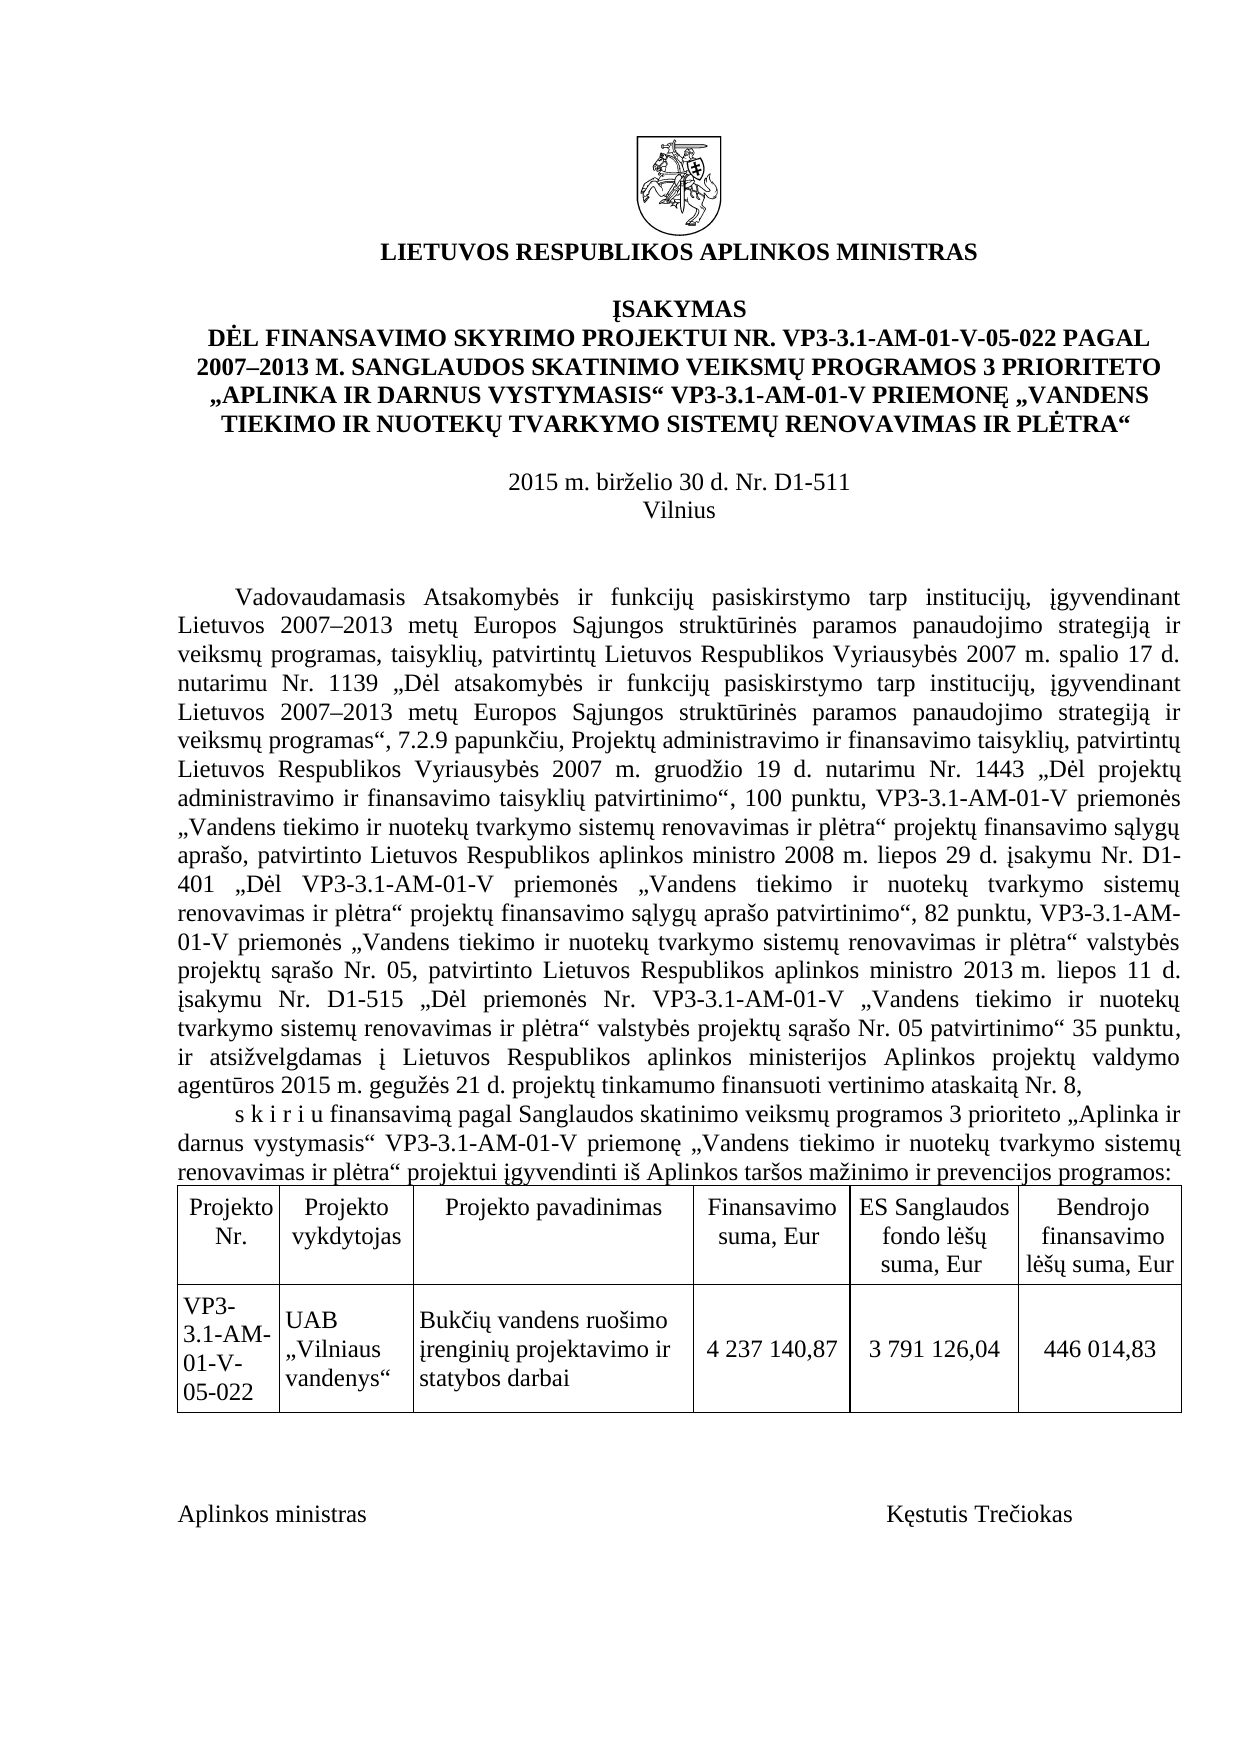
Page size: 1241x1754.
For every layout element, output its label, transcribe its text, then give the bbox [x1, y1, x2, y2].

table_cell 446 014,83 [1019, 1285, 1181, 1412]
table_cell VP3-3.1-AM-01-V-05-022 [178, 1285, 279, 1412]
table_cell Bukčių vandens ruošimo įrenginių projektavimo ir statybos darbai [414, 1285, 693, 1412]
table_header Finansavimo suma, Eur [694, 1186, 849, 1284]
table_header Projekto vykdytojas [280, 1186, 413, 1284]
table_cell 4 237 140,87 [694, 1285, 849, 1412]
text DĖL FINANSAVIMO SKYRIMO PROJEKTUI NR. VP3-3.1-AM-01-V-05-022 PAGAL 2007–2013 M. SANGLAUDOS SKATINIMO VEIKSMŲ PROGRAMOS 3 PRIORITETO „APLINKA IR DARNUS VYSTYMASIS“ VP3-3.1-AM-01-V PRIEMONĘ „VANDENS TIEKIMO IR NUOTEKŲ TVARKYMO SISTEMŲ RENOVAVIMAS IR PLĖTRA“ [177, 323, 1181, 438]
text Aplinkos ministras Kęstutis Trečiokas [177, 1499, 1177, 1528]
table_cell 3 791 126,04 [851, 1285, 1018, 1412]
table_header Projekto pavadinimas [414, 1186, 693, 1284]
text Vadovaudamasis Atsakomybės ir funkcijų pasiskirstymo tarp institucijų, įgyvendinant Lietuvos 2007–2013 metų Europos Sąjungos struktūrinės paramos panaudojimo strategiją ir veiksmų programas, taisyklių, patvirtintų Lietuvos Respublikos Vyriausybės 2007 m. spalio 17 d. nutarimu Nr. 1139 „Dėl atsakomybės ir funkcijų pasiskirstymo tarp institucijų, įgyvendinant Lietuvos 2007–2013 metų Europos Sąjungos struktūrinės paramos panaudojimo strategiją ir veiksmų programas“, 7.2.9 papunkčiu, Projektų administravimo ir finansavimo taisyklių, patvirtintų Lietuvos Respublikos Vyriausybės 2007 m. gruodžio 19 d. nutarimu Nr. 1443 „Dėl projektų administravimo ir finansavimo taisyklių patvirtinimo“, 100 punktu, VP3-3.1-AM-01-V priemonės „Vandens tiekimo ir nuotekų tvarkymo sistemų renovavimas ir plėtra“ projektų finansavimo sąlygų aprašo, patvirtinto Lietuvos Respublikos aplinkos ministro 2008 m. liepos 29 d. įsakymu Nr. D1-401 „Dėl VP3-3.1-AM-01-V priemonės „Vandens tiekimo ir nuotekų tvarkymo sistemų renovavimas ir plėtra“ projektų finansavimo sąlygų aprašo patvirtinimo“, 82 punktu, VP3-3.1-AM-01-V priemonės „Vandens tiekimo ir nuotekų tvarkymo sistemų renovavimas ir plėtra“ valstybės projektų sąrašo Nr. 05, patvirtinto Lietuvos Respublikos aplinkos ministro 2013 m. liepos 11 d. įsakymu Nr. D1-515 „Dėl priemonės Nr. VP3-3.1-AM-01-V „Vandens tiekimo ir nuotekų tvarkymo sistemų renovavimas ir plėtra“ valstybės projektų sąrašo Nr. 05 patvirtinimo“ 35 punktu, ir atsižvelgdamas į Lietuvos Respublikos aplinkos ministerijos Aplinkos projektų valdymo agentūros 2015 m. gegužės 21 d. projektų tinkamumo finansuoti vertinimo ataskaitą Nr. 8, [177, 582, 1181, 1099]
text s k i r i u finansavimą pagal Sanglaudos skatinimo veiksmų programos 3 prioriteto „Aplinka ir darnus vystymasis“ VP3-3.1-AM-01-V priemonę „Vandens tiekimo ir nuotekų tvarkymo sistemų renovavimas ir plėtra“ projektui įgyvendinti iš Aplinkos taršos mažinimo ir prevencijos programos: [177, 1099, 1181, 1185]
table_header Projekto Nr. [178, 1186, 279, 1284]
text Vilnius [177, 495, 1181, 524]
text 2015 m. birželio 30 d. Nr. D1-511 [177, 467, 1181, 495]
table_header Bendrojo finansavimo lėšų suma, Eur [1019, 1186, 1181, 1284]
table_cell UAB „Vilniaus vandenys“ [280, 1285, 413, 1412]
text LIETUVOS RESPUBLIKOS APLINKOS MINISTRAS [177, 237, 1181, 265]
table_header ES Sanglaudos fondo lėšų suma, Eur [851, 1186, 1018, 1284]
text ĮSAKYMAS [177, 294, 1181, 323]
